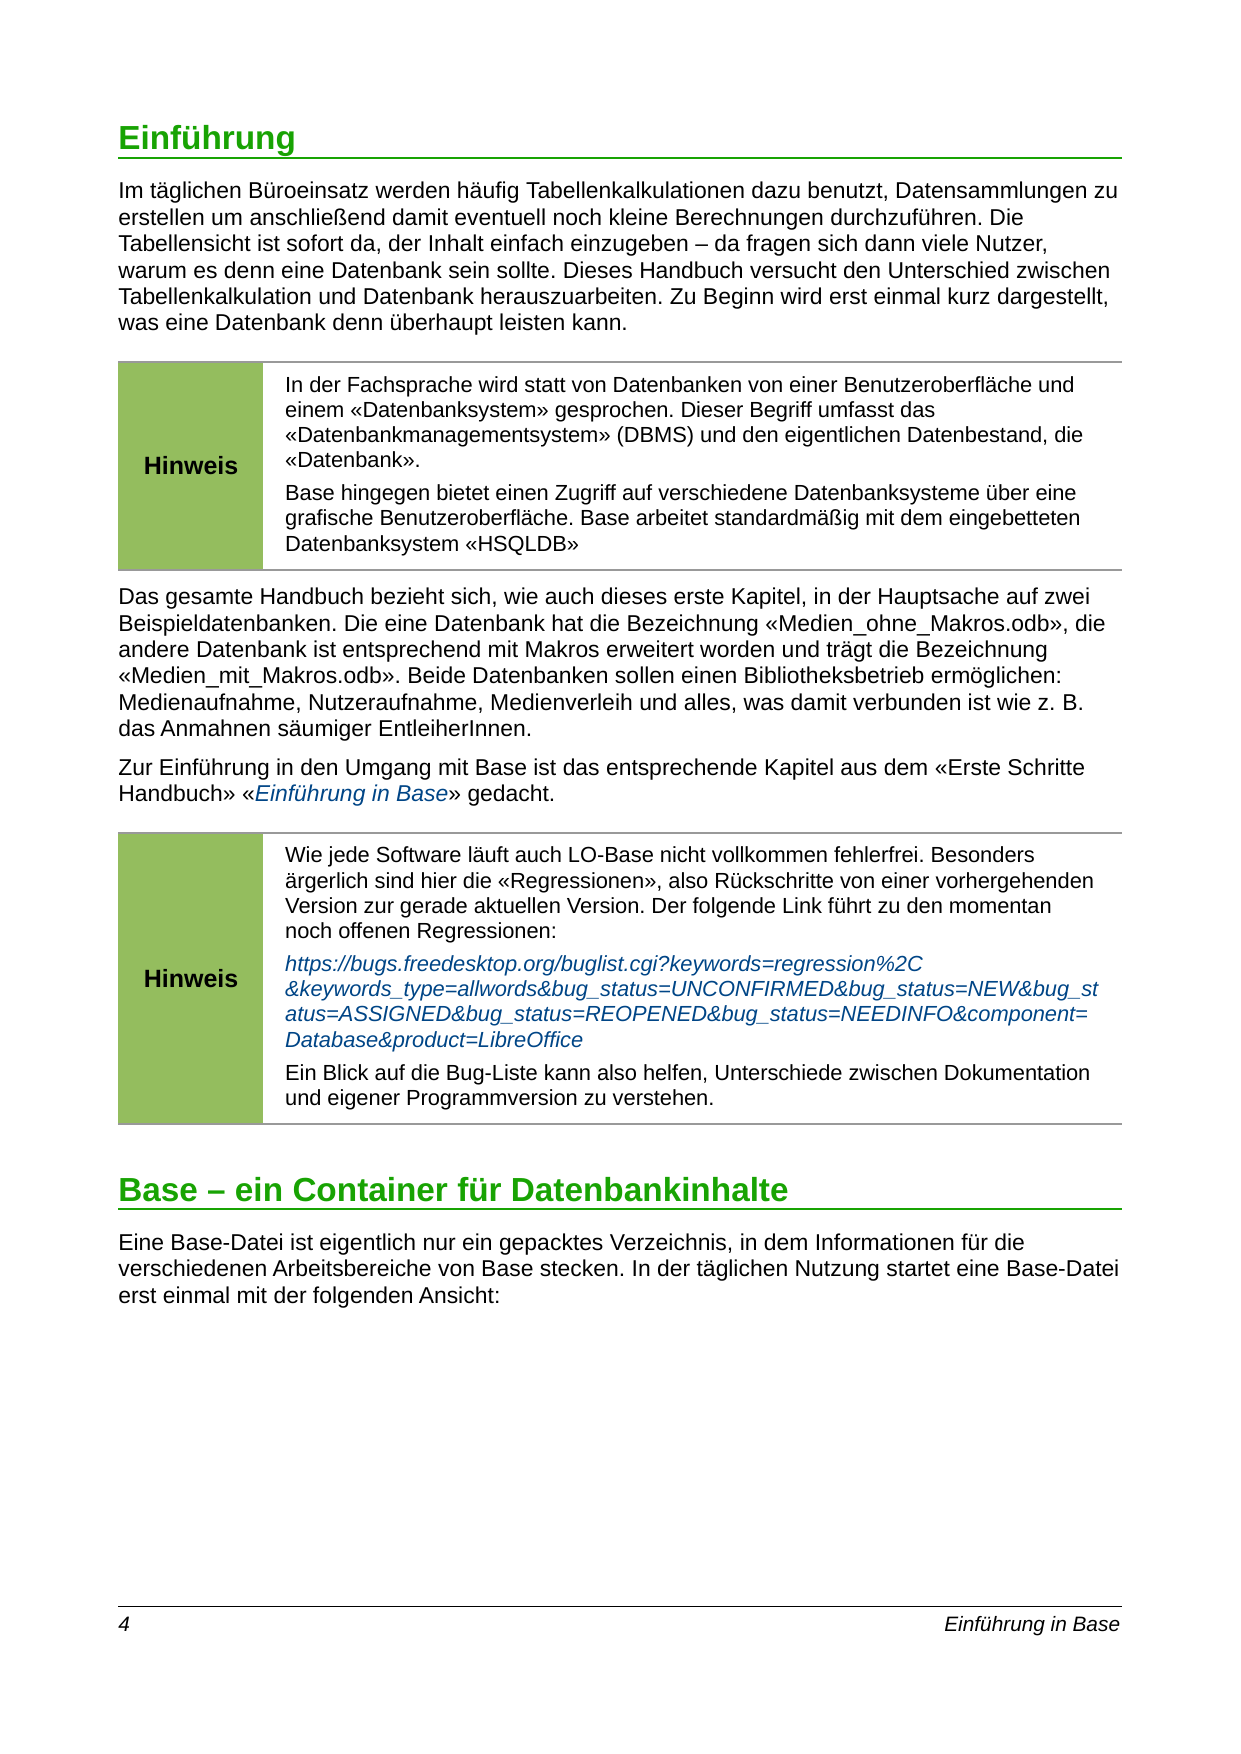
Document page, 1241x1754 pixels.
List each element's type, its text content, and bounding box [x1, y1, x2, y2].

text Im täglichen Büroeinsatz werden häufig Tabellenkalkulationen dazu benutzt, Datensammlungen zu erstellen um anschließend damit eventuell noch kleine Berechnungen durchzuführen. Die Tabellensicht ist sofort da, der Inhalt einfach einzugeben – da fragen sich dann viele Nutzer, warum es denn eine Datenbank sein sollte. Dieses Handbuch versucht den Unterschied zwischen Tabellenkalkulation und Datenbank herauszuarbeiten. Zu Beginn wird erst einmal kurz dargestellt, was eine Datenbank denn überhaupt leisten kann. [118, 177, 1122, 336]
text Eine Base-Datei ist eigentlich nur ein gepacktes Verzeichnis, in dem Informationen für die verschiedenen Arbeitsbereiche von Base stecken. In der täglichen Nutzung startet eine Base-Datei erst einmal mit der folgenden Ansicht: [118, 1229, 1122, 1308]
table_header Hinweis [118, 363, 263, 569]
text Zur Einführung in den Umgang mit Base ist das entsprechende Kapitel aus dem «Erste Schritte Handbuch» «Einführung in Base» gedacht. [118, 754, 1122, 807]
text Das gesamte Handbuch bezieht sich, wie auch dieses erste Kapitel, in der Hauptsache auf zwei Beispieldatenbanken. Die eine Datenbank hat die Bezeichnung «Medien_ohne_Makros.odb», die andere Datenbank ist entsprechend mit Makros erweitert worden und trägt die Bezeichnung «Medien_mit_Makros.odb». Beide Datenbanken sollen einen Bibliotheksbetrieb ermöglichen: Medienaufnahme, Nutzeraufnahme, Medienverleih und alles, was damit verbunden ist wie z. B. das Anmahnen säumiger EntleiherInnen. [118, 583, 1122, 741]
table_header Wie jede Software läuft auch LO-Base nicht vollkommen fehlerfrei. Besonders ärgerlich sind hier die «Regressionen», also Rückschritte von einer vorhergehenden Version zur gerade aktuellen Version. Der folgende Link führt zu den momentan noch offenen Regressionen: https://bugs.freedesktop.org/buglist.cgi?keywords=regression%2C &keywords_type=allwords&bug_status=UNCONFIRMED&bug_status=NEW&bug_status=ASSIGNED&bug_status=REOPENED&bug_status=NEEDINFO&component=Database&product=LibreOffice Ein Blick auf die Bug-Liste kann also helfen, Unterschiede zwischen Dokumentation und eigener Programmversion zu verstehen. [264, 834, 1122, 1123]
table_header Hinweis [118, 834, 263, 1123]
table_header In der Fachsprache wird statt von Datenbanken von einer Benutzeroberfläche und einem «Datenbanksystem» gesprochen. Dieser Begriff umfasst das «Datenbankmanagementsystem» (DBMS) und den eigentlichen Datenbestand, die «Datenbank». Base hingegen bietet einen Zugriff auf verschiedene Datenbanksysteme über eine grafische Benutzeroberfläche. Base arbeitet standardmäßig mit dem eingebetteten Datenbanksystem «HSQLDB» [264, 363, 1122, 569]
subtitle Einführung [118, 118, 1122, 157]
subtitle Base – ein Container für Datenbankinhalte [118, 1170, 1122, 1208]
